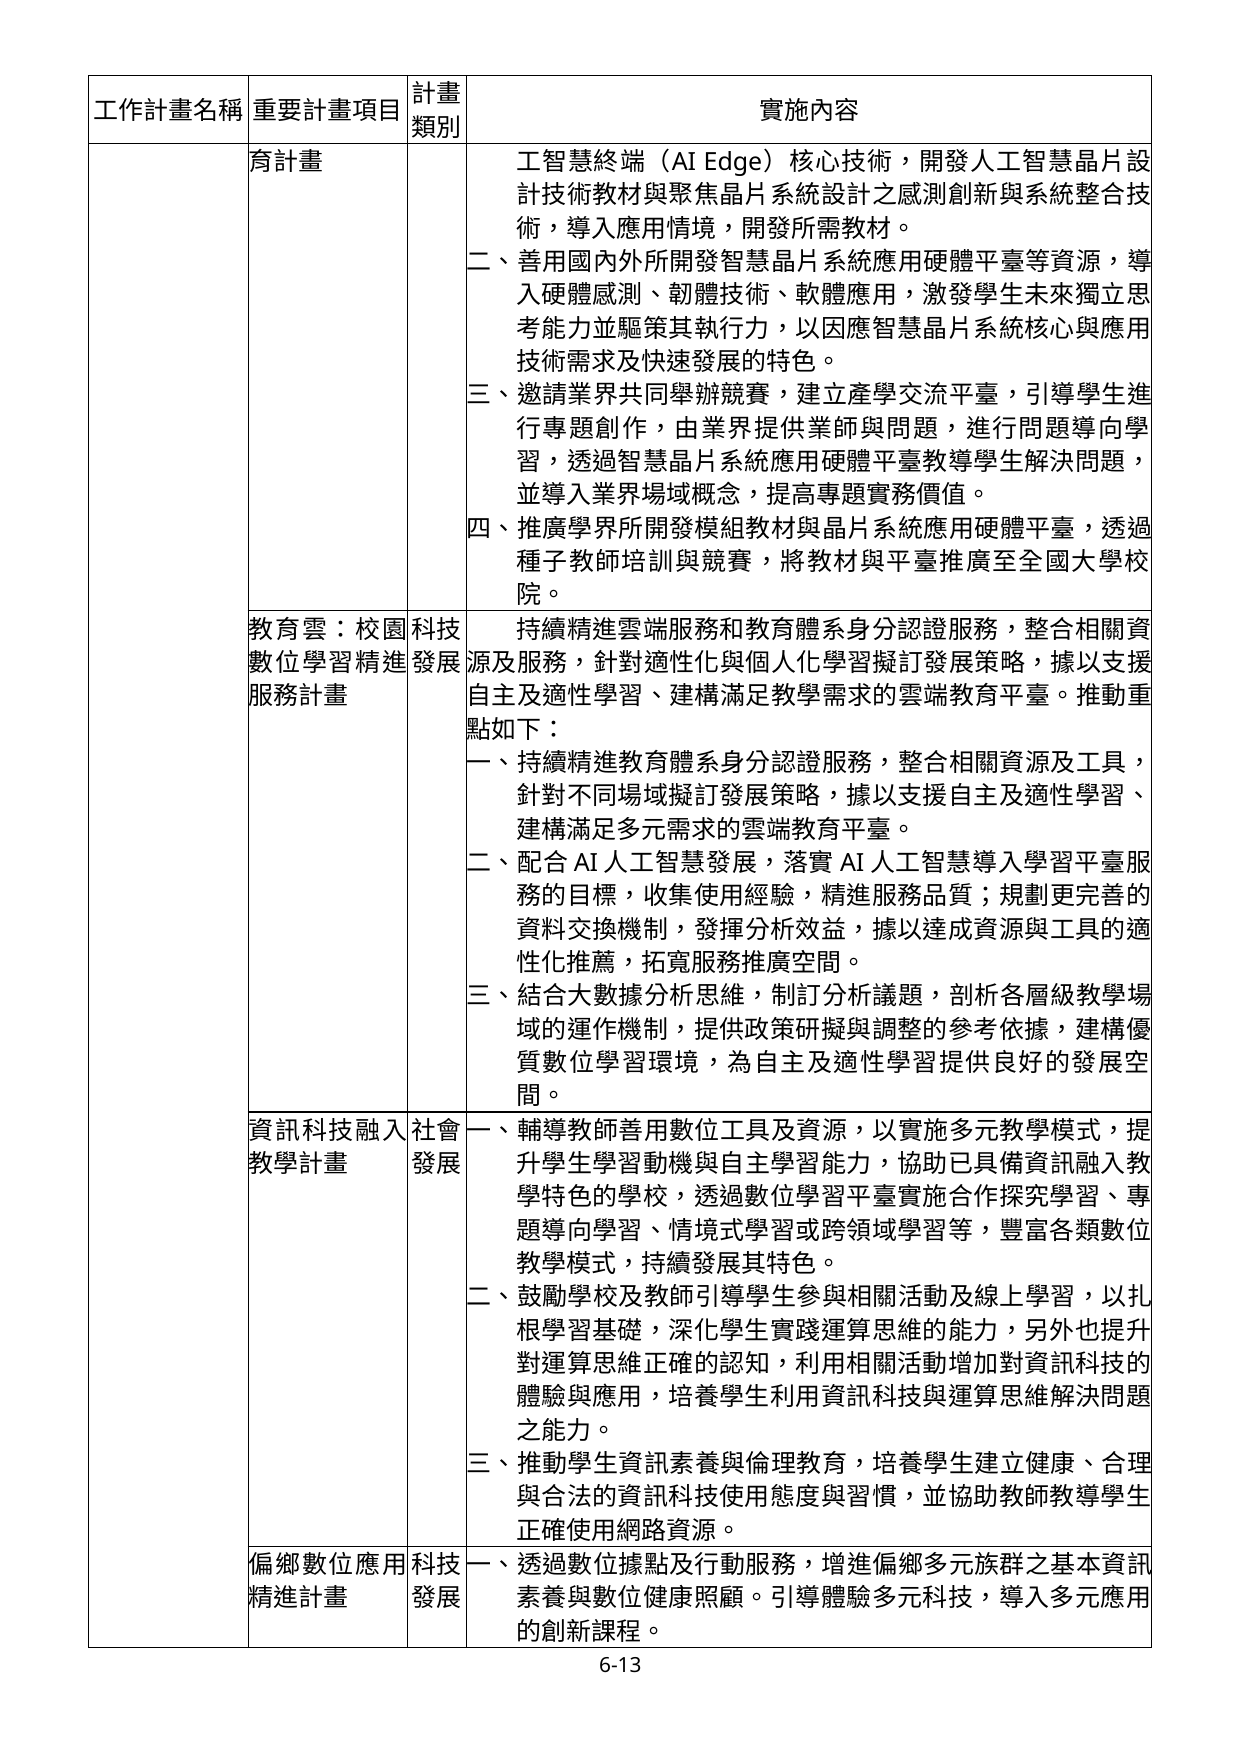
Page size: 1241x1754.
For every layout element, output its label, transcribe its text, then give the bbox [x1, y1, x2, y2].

table_cell 科技發展 [408, 1547, 466, 1647]
table_cell 社會發展 [408, 1113, 466, 1546]
table_header 工作計畫名稱 [89, 76, 248, 143]
table_cell [408, 144, 466, 610]
table_cell 一、透過數位據點及行動服務，增進偏鄉多元族群之基本資訊素養與數位健康照顧。引導體驗多元科技，導入多元應用的創新課程。 [467, 1547, 1151, 1647]
table_header 計畫類別 [408, 76, 466, 143]
table_cell 教育雲：校園數位學習精進服務計畫 [249, 611, 407, 1111]
table_cell 育計畫 [249, 144, 407, 610]
table_cell 工智慧終端（AI Edge）核心技術，開發人工智慧晶片設計技術教材與聚焦晶片系統設計之感測創新與系統整合技術，導入應用情境，開發所需教材。 二、善用國內外所開發智慧晶片系統應用硬體平臺等資源，導入硬體感測、韌體技術、軟體應用，激發學生未來獨立思考能力並驅策其執行力，以因應智慧晶片系統核心與應用技術需求及快速發展的特色。 三、邀請業界共同舉辦競賽，建立產學交流平臺，引導學生進行專題創作，由業界提供業師與問題，進行問題導向學習，透過智慧晶片系統應用硬體平臺教導學生解決問題，並導入業界場域概念，提高專題實務價值。 四、推廣學界所開發模組教材與晶片系統應用硬體平臺，透過種子教師培訓與競賽，將教材與平臺推廣至全國大學校院。 [467, 144, 1151, 610]
table_cell 資訊科技融入教學計畫 [249, 1113, 407, 1546]
table_header 實施內容 [467, 76, 1151, 143]
table_cell 持續精進雲端服務和教育體系身分認證服務，整合相關資源及服務，針對適性化與個人化學習擬訂發展策略，據以支援自主及適性學習、建構滿足教學需求的雲端教育平臺。推動重點如下： 一、持續精進教育體系身分認證服務，整合相關資源及工具，針對不同場域擬訂發展策略，據以支援自主及適性學習、建構滿足多元需求的雲端教育平臺。 二、配合AI人工智慧發展，落實AI人工智慧導入學習平臺服務的目標，收集使用經驗，精進服務品質；規劃更完善的資料交換機制，發揮分析效益，據以達成資源與工具的適性化推薦，拓寬服務推廣空間。 三、結合大數據分析思維，制訂分析議題，剖析各層級教學場域的運作機制，提供政策研擬與調整的參考依據，建構優質數位學習環境，為自主及適性學習提供良好的發展空間。 [467, 611, 1151, 1111]
table_cell 一、輔導教師善用數位工具及資源，以實施多元教學模式，提升學生學習動機與自主學習能力，協助已具備資訊融入教學特色的學校，透過數位學習平臺實施合作探究學習、專題導向學習、情境式學習或跨領域學習等，豐富各類數位教學模式，持續發展其特色。 二、鼓勵學校及教師引導學生參與相關活動及線上學習，以扎根學習基礎，深化學生實踐運算思維的能力，另外也提升對運算思維正確的認知，利用相關活動增加對資訊科技的體驗與應用，培養學生利用資訊科技與運算思維解決問題之能力。 三、推動學生資訊素養與倫理教育，培養學生建立健康、合理與合法的資訊科技使用態度與習慣，並協助教師教導學生正確使用網路資源。 [467, 1113, 1151, 1546]
table_cell 科技發展 [408, 611, 466, 1111]
table_cell [89, 144, 248, 1647]
table_cell 偏鄉數位應用精進計畫 [249, 1547, 407, 1647]
table_header 重要計畫項目 [249, 76, 407, 143]
